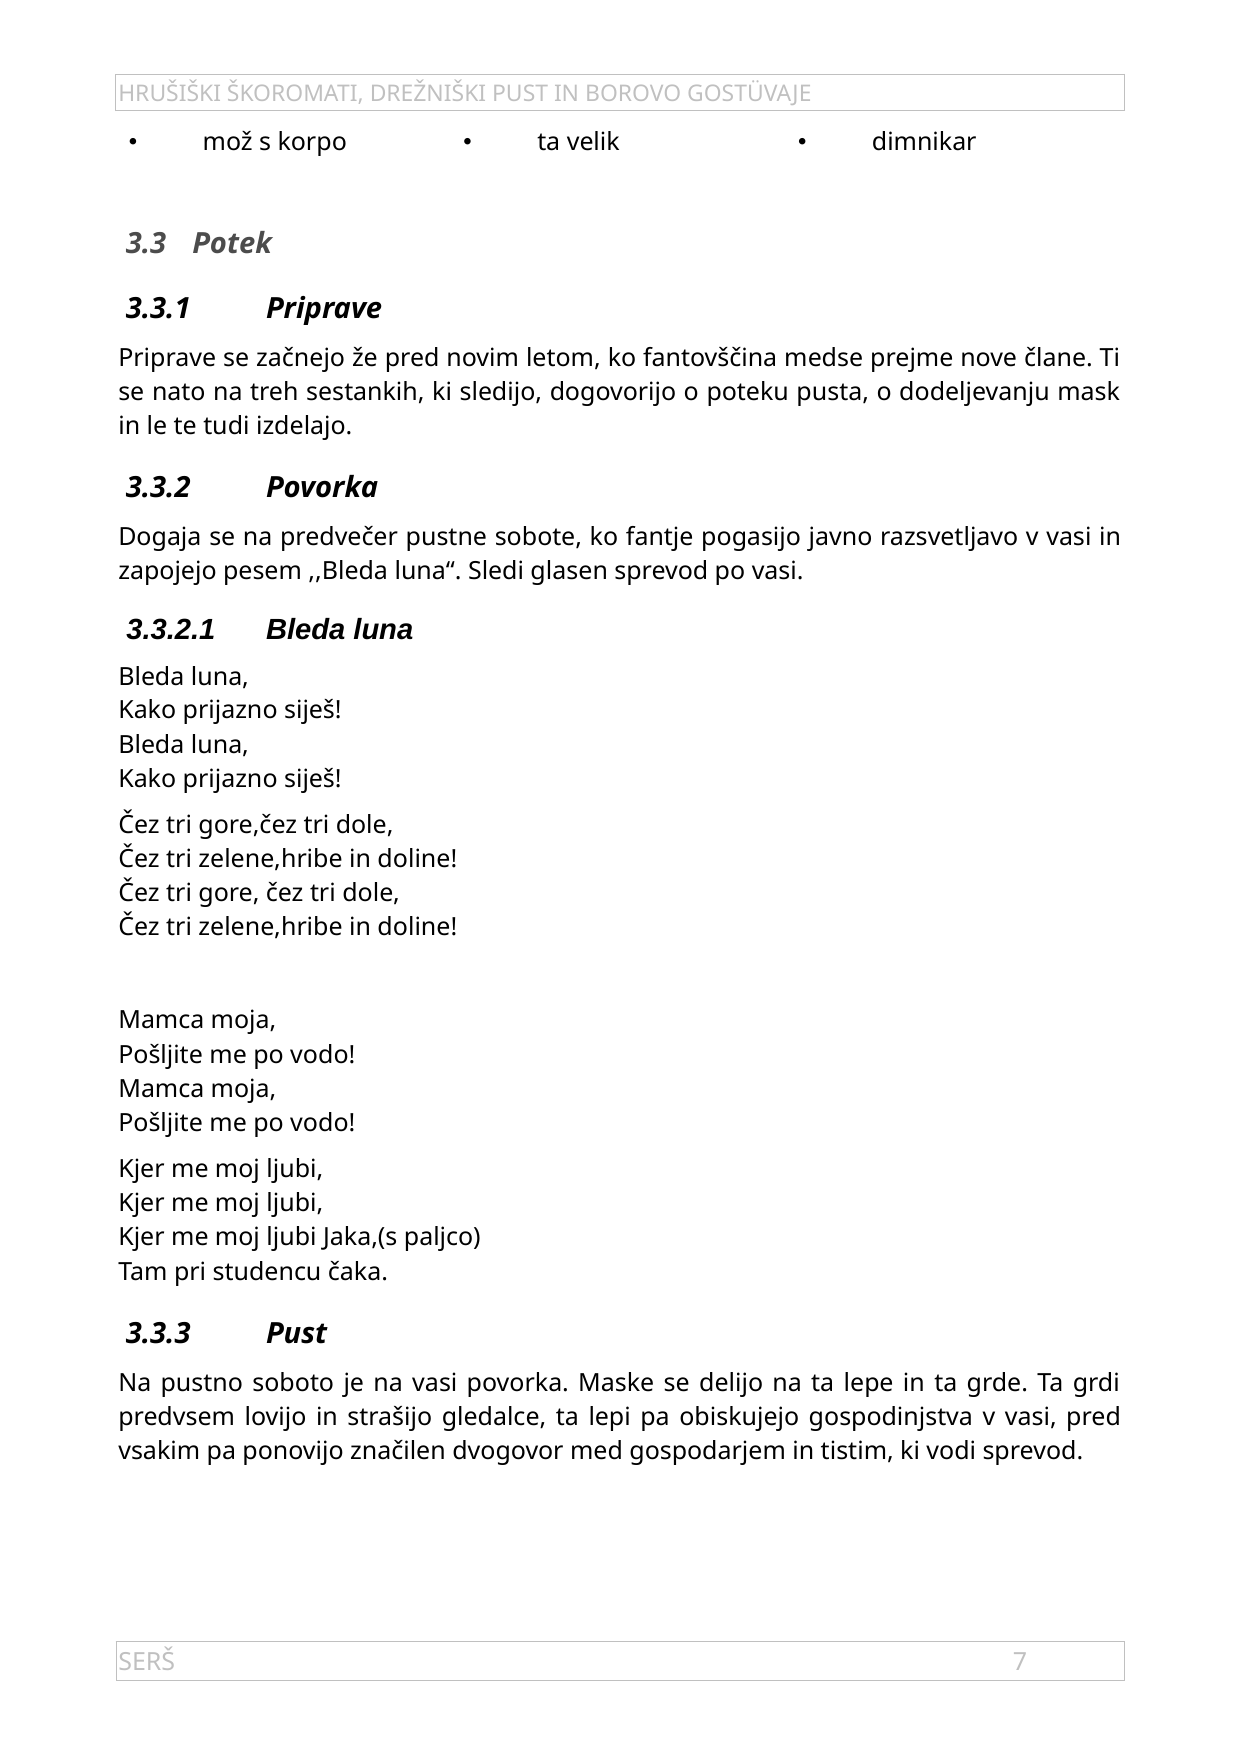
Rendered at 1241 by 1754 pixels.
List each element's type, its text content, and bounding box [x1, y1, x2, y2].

text Čez tri gore,čez tri dole, Čez tri zelene,hribe in doline! Čez tri gore, čez tri dole, Čez tri zelene,hribe in doline! [118, 807, 1122, 943]
subtitle Povorka [118, 467, 1122, 506]
text Mamca moja, Pošljite me po vodo! Mamca moja, Pošljite me po vodo! [118, 1002, 1122, 1138]
subtitle Priprave [118, 287, 1122, 327]
table_cell dimnikar [792, 118, 1127, 164]
table_cell mož s korpo [123, 118, 457, 164]
subtitle Bleda luna [118, 612, 1122, 646]
text Kjer me moj ljubi, Kjer me moj ljubi, Kjer me moj ljubi Jaka,(s paljco) Tam pri studencu čaka. [118, 1151, 1122, 1287]
text Priprave se začnejo že pred novim letom, ko fantovščina medse prejme nove člane. Ti se nato na treh sestankih, ki sledijo, dogovorijo o poteku pusta, o dodeljevanju mask in le te tudi izdelajo. [118, 339, 1122, 442]
table_cell ta velik [458, 118, 792, 164]
text Bleda luna, Kako prijazno siješ! Bleda luna, Kako prijazno siješ! [118, 658, 1122, 794]
subtitle Pust [118, 1312, 1122, 1352]
text Dogaja se na predvečer pustne sobote, ko fantje pogasijo javno razsvetljavo v vasi in zapojejo pesem ,,Bleda luna“. Sledi glasen sprevod po vasi. [118, 519, 1122, 587]
subtitle Potek [118, 223, 1122, 262]
text Na pustno soboto je na vasi povorka. Maske se delijo na ta lepe in ta grde. Ta grdi predvsem lovijo in strašijo gledalce, ta lepi pa obiskujejo gospodinjstva v vasi, pred vsakim pa ponovijo značilen dvogovor med gospodarjem in tistim, ki vodi sprevod. [118, 1364, 1122, 1467]
